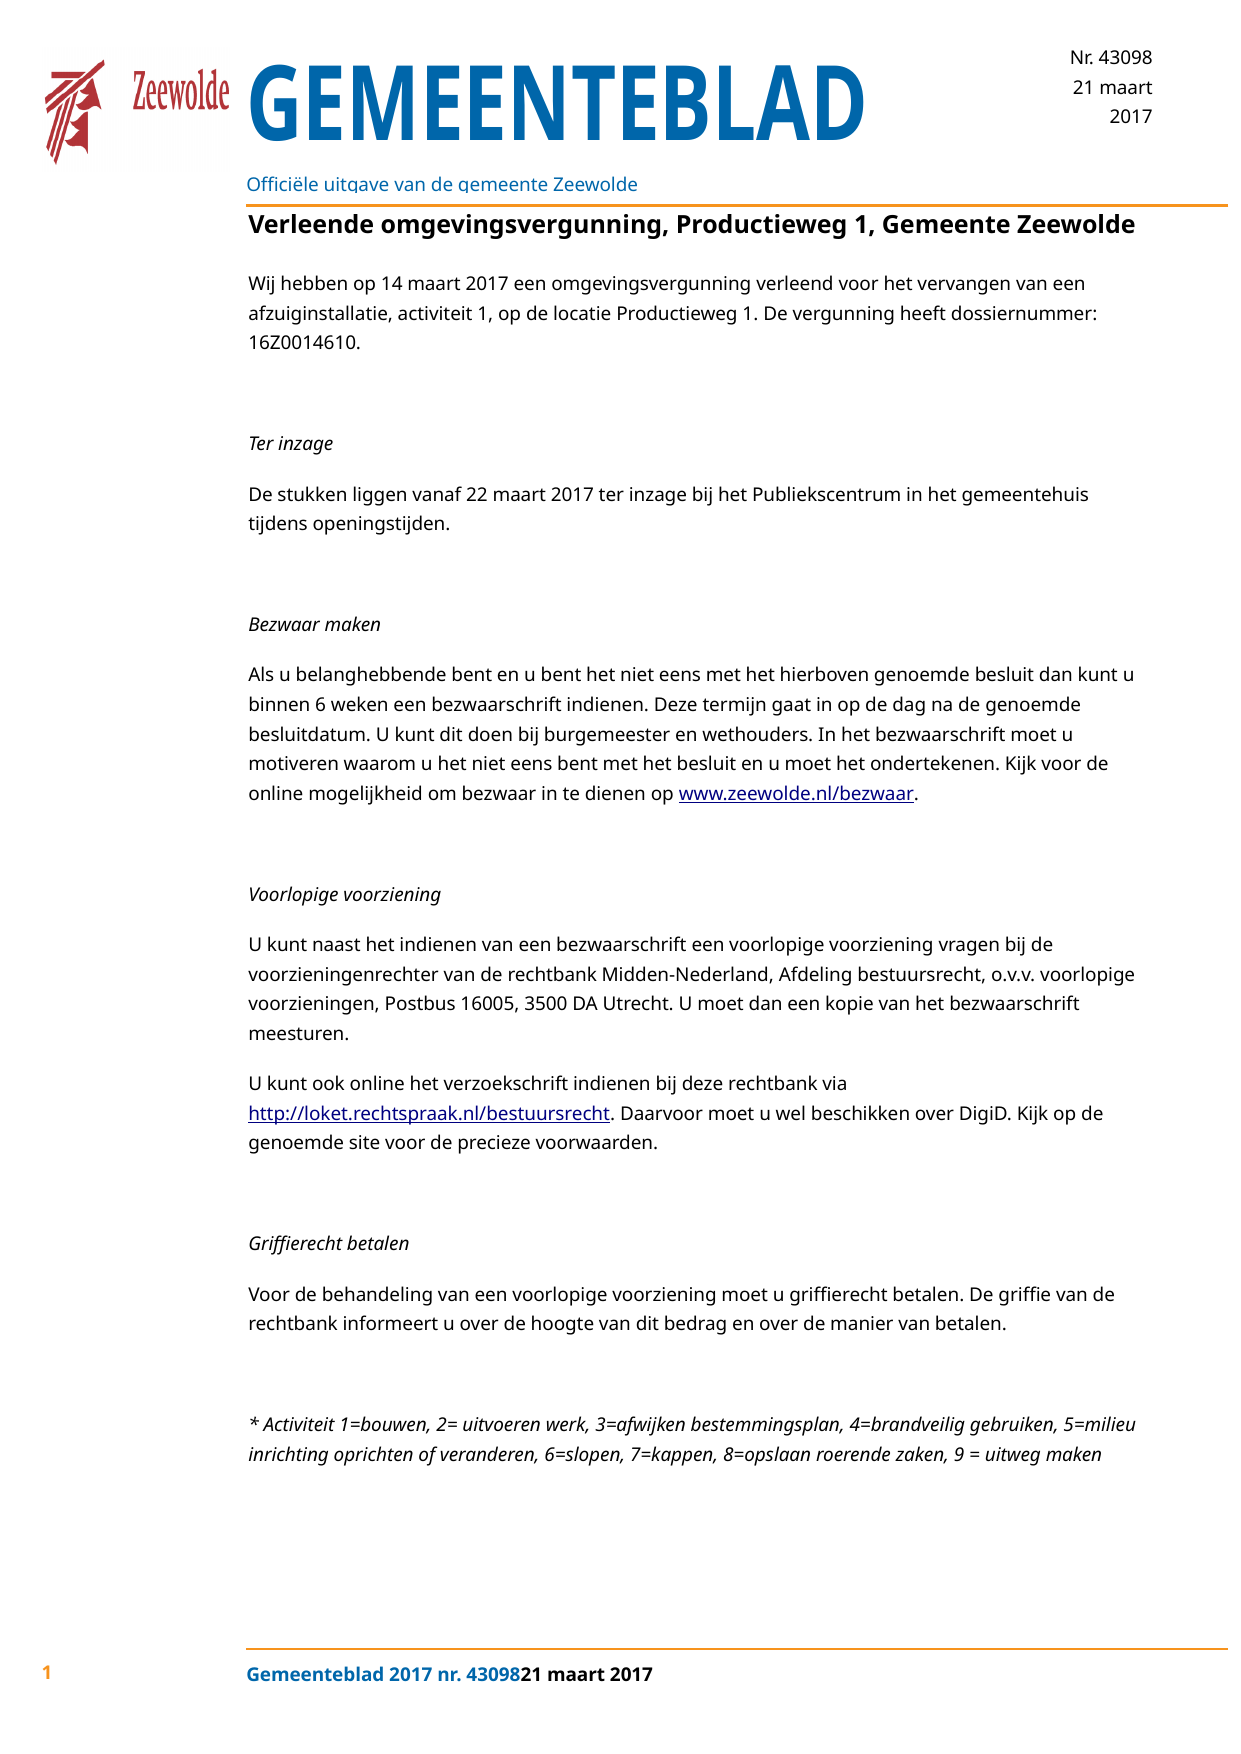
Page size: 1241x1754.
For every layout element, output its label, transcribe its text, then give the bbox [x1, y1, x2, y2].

text * Activiteit 1=bouwen, 2= uitvoeren werk, 3=afwijken bestemmingsplan, 4=brandveilig gebruiken, 5=milieu inrichting oprichten of veranderen, 6=slopen, 7=kappen, 8=opslaan roerende zaken, 9 = uitweg maken [248, 1411, 1152, 1466]
text Ter inzage [248, 430, 1152, 456]
text Wij hebben op 14 maart 2017 een omgevingsvergunning verleend voor het vervangen van een afzuiginstallatie, activiteit 1, op de locatie Productieweg 1. De vergunning heeft dossiernummer: 16Z0014610. [248, 270, 1152, 355]
text Bezwaar maken [248, 611, 1152, 637]
text U kunt ook online het verzoekschrift indienen bij deze rechtbank via http://loket.rechtspraak.nl/bestuursrecht. Daarvoor moet u wel beschikken over DigiD. Kijk op de genoemde site voor de precieze voorwaarden. [248, 1070, 1152, 1155]
text Voorlopige voorziening [248, 881, 1152, 906]
text Voor de behandeling van een voorlopige voorziening moet u griffierecht betalen. De griffie van de rechtbank informeert u over de hoogte van dit bedrag en over de manier van betalen. [248, 1281, 1152, 1336]
text Griffierecht betalen [248, 1230, 1152, 1256]
text Als u belanghebbende bent en u bent het niet eens met het hierboven genoemde besluit dan kunt u binnen 6 weken een bezwaarschrift indienen. Deze termijn gaat in op de dag na de genoemde besluitdatum. U kunt dit doen bij burgemeester en wethouders. In het bezwaarschrift moet u motiveren waarom u het niet eens bent met het besluit en u moet het ondertekenen. Kijk voor de online mogelijkheid om bezwaar in te dienen op www.zeewolde.nl/bezwaar. [248, 662, 1152, 806]
text Verleende omgevingsvergunning, Productieweg 1, Gemeente Zeewolde [248, 207, 1152, 241]
text U kunt naast het indienen van een bezwaarschrift een voorlopige voorziening vragen bij de voorzieningenrechter van de rechtbank Midden-Nederland, Afdeling bestuursrecht, o.v.v. voorlopige voorzieningen, Postbus 16005, 3500 DA Utrecht. U moet dan een kopie van het bezwaarschrift meesturen. [248, 931, 1152, 1046]
text De stukken liggen vanaf 22 maart 2017 ter inzage bij het Publiekscentrum in het gemeentehuis tijdens openingstijden. [248, 481, 1152, 536]
picture [41, 47, 231, 172]
